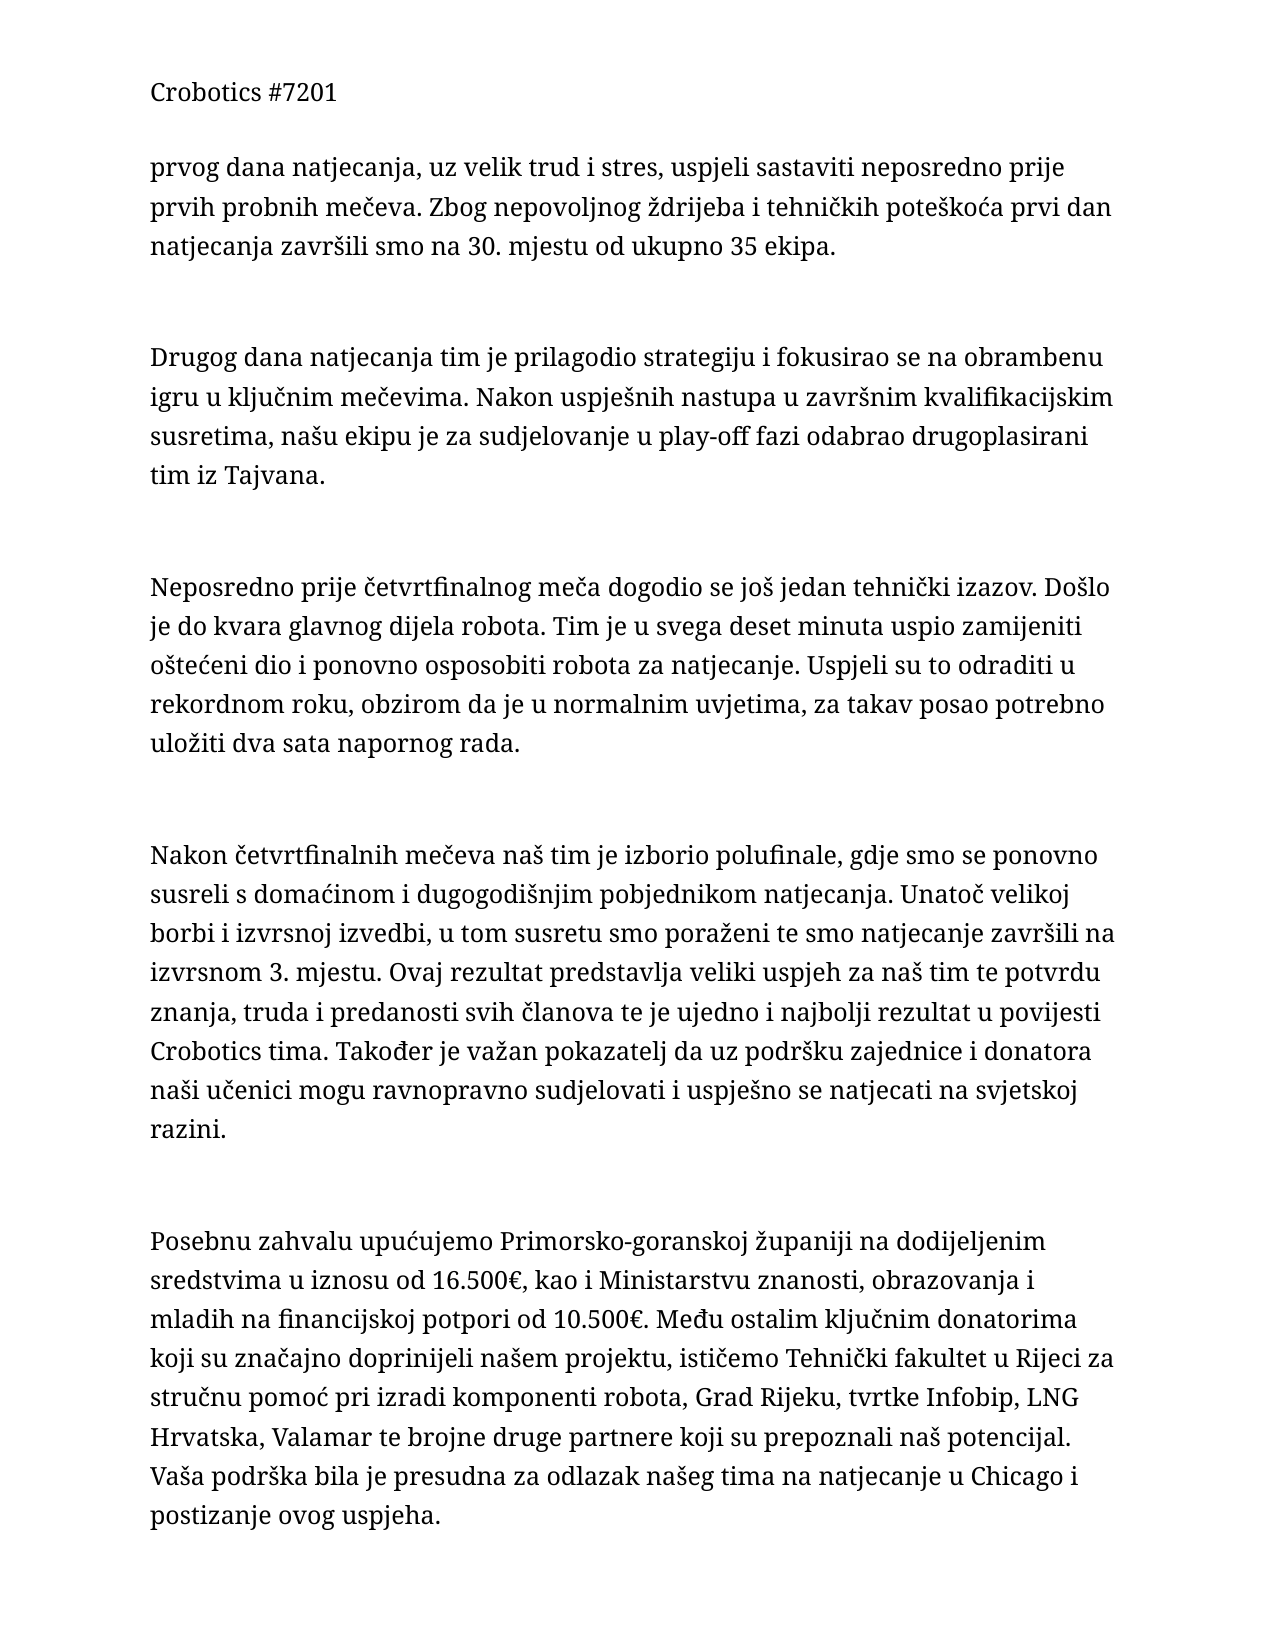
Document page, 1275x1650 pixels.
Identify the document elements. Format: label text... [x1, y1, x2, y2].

text Drugog dana natjecanja tim je prilagodio strategiju i fokusirao se na obrambenu igru u ključnim mečevima. Nakon uspješnih nastupa u završnim kvalifikacijskim susretima, našu ekipu je za sudjelovanje u play-off fazi odabrao drugoplasirani tim iz Tajvana. [150, 340, 1125, 492]
text Nakon četvrtfinalnih mečeva naš tim je izborio polufinale, gdje smo se ponovno susreli s domaćinom i dugogodišnjim pobjednikom natjecanja. Unatoč velikoj borbi i izvrsnoj izvedbi, u tom susretu smo poraženi te smo natjecanje završili na izvrsnom 3. mjestu. Ovaj rezultat predstavlja veliki uspjeh za naš tim te potvrdu znanja, truda i predanosti svih članova te je ujedno i najbolji rezultat u povijesti Crobotics tima. Također je važan pokazatelj da uz podršku zajednice i donatora naši učenici mogu ravnopravno sudjelovati i uspješno se natjecati na svjetskoj razini. [150, 837, 1125, 1146]
text Posebnu zahvalu upućujemo Primorsko-goranskoj županiji na dodijeljenim sredstvima u iznosu od 16.500€, kao i Ministarstvu znanosti, obrazovanja i mladih na financijskoj potpori od 10.500€. Među ostalim ključnim donatorima koji su značajno doprinijeli našem projektu, ističemo Tehnički fakultet u Rijeci za stručnu pomoć pri izradi komponenti robota, Grad Rijeku, tvrtke Infobip, LNG Hrvatska, Valamar te brojne druge partnere koji su prepoznali naš potencijal. Vaša podrška bila je presudna za odlazak našeg tima na natjecanje u Chicago i postizanje ovog uspjeha. [150, 1223, 1125, 1532]
text Neposredno prije četvrtfinalnog meča dogodio se još jedan tehnički izazov. Došlo je do kvara glavnog dijela robota. Tim je u svega deset minuta uspio zamijeniti oštećeni dio i ponovno osposobiti robota za natjecanje. Uspjeli su to odraditi u rekordnom roku, obzirom da je u normalnim uvjetima, za takav posao potrebno uložiti dva sata napornog rada. [150, 569, 1125, 760]
text prvog dana natjecanja, uz velik trud i stres, uspjeli sastaviti neposredno prije prvih probnih mečeva. Zbog nepovoljnog ždrijeba i tehničkih poteškoća prvi dan natjecanja završili smo na 30. mjestu od ukupno 35 ekipa. [150, 150, 1125, 262]
